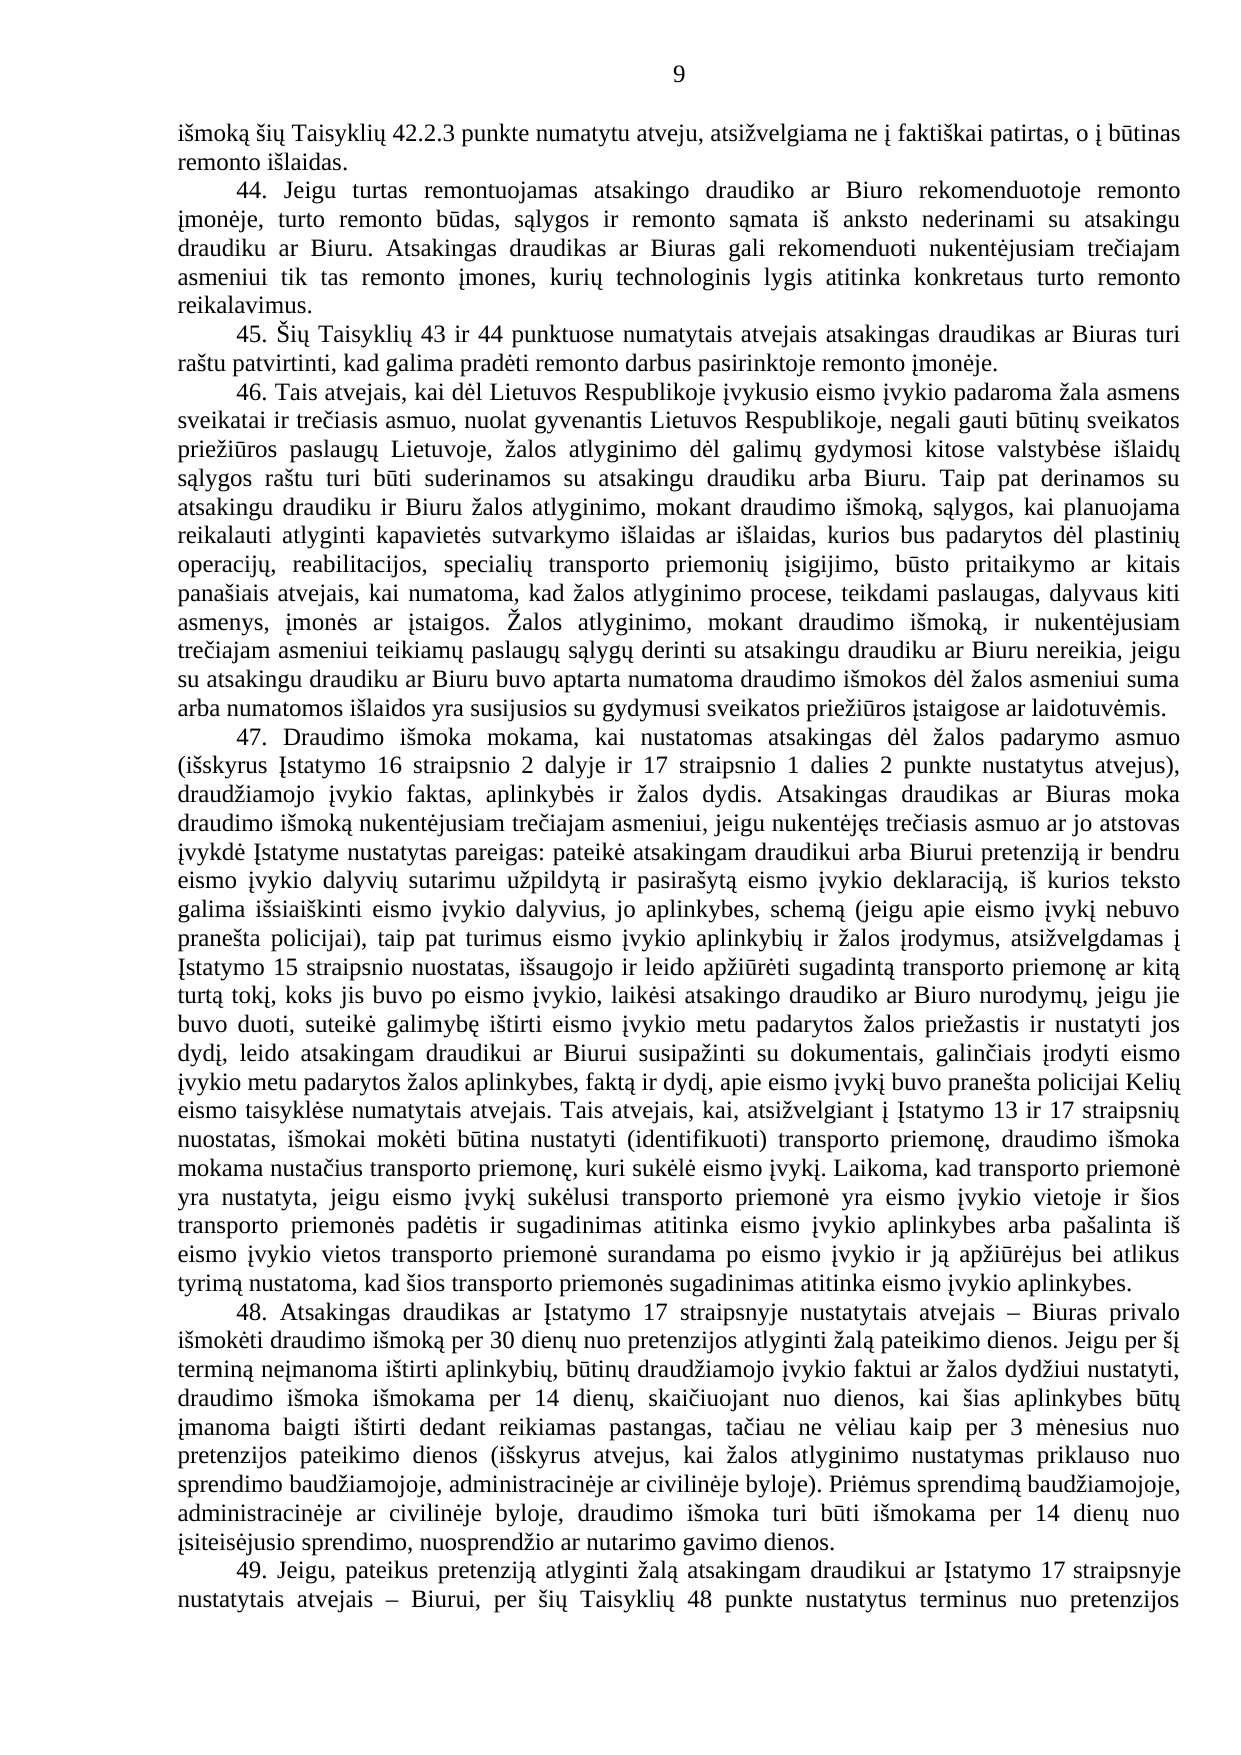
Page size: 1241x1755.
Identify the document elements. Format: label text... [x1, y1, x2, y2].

text 45. Šių Taisyklių 43 ir 44 punktuose numatytais atvejais atsakingas draudikas ar Biuras turi raštu patvirtinti, kad galima pradėti remonto darbus pasirinktoje remonto įmonėje. [177, 319, 1181, 377]
text išmoką šių Taisyklių 42.2.3 punkte numatytu atveju, atsižvelgiama ne į faktiškai patirtas, o į būtinas remonto išlaidas. [177, 118, 1181, 176]
text 49. Jeigu, pateikus pretenziją atlyginti žalą atsakingam draudikui ar Įstatymo 17 straipsnyje nustatytais atvejais – Biurui, per šių Taisyklių 48 punkte nustatytus terminus nuo pretenzijos [177, 1556, 1181, 1613]
text 48. Atsakingas draudikas ar Įstatymo 17 straipsnyje nustatytais atvejais – Biuras privalo išmokėti draudimo išmoką per 30 dienų nuo pretenzijos atlyginti žalą pateikimo dienos. Jeigu per šį terminą neįmanoma ištirti aplinkybių, būtinų draudžiamojo įvykio faktui ar žalos dydžiui nustatyti, draudimo išmoka išmokama per 14 dienų, skaičiuojant nuo dienos, kai šias aplinkybes būtų įmanoma baigti ištirti dedant reikiamas pastangas, tačiau ne vėliau kaip per 3 mėnesius nuo pretenzijos pateikimo dienos (išskyrus atvejus, kai žalos atlyginimo nustatymas priklauso nuo sprendimo baudžiamojoje, administracinėje ar civilinėje byloje). Priėmus sprendimą baudžiamojoje, administracinėje ar civilinėje byloje, draudimo išmoka turi būti išmokama per 14 dienų nuo įsiteisėjusio sprendimo, nuosprendžio ar nutarimo gavimo dienos. [177, 1297, 1181, 1556]
text 47. Draudimo išmoka mokama, kai nustatomas atsakingas dėl žalos padarymo asmuo (išskyrus Įstatymo 16 straipsnio 2 dalyje ir 17 straipsnio 1 dalies 2 punkte nustatytus atvejus), draudžiamojo įvykio faktas, aplinkybės ir žalos dydis. Atsakingas draudikas ar Biuras moka draudimo išmoką nukentėjusiam trečiajam asmeniui, jeigu nukentėjęs trečiasis asmuo ar jo atstovas įvykdė Įstatyme nustatytas pareigas: pateikė atsakingam draudikui arba Biurui pretenziją ir bendru eismo įvykio dalyvių sutarimu užpildytą ir pasirašytą eismo įvykio deklaraciją, iš kurios teksto galima išsiaiškinti eismo įvykio dalyvius, jo aplinkybes, schemą (jeigu apie eismo įvykį nebuvo pranešta policijai), taip pat turimus eismo įvykio aplinkybių ir žalos įrodymus, atsižvelgdamas į Įstatymo 15 straipsnio nuostatas, išsaugojo ir leido apžiūrėti sugadintą transporto priemonę ar kitą turtą tokį, koks jis buvo po eismo įvykio, laikėsi atsakingo draudiko ar Biuro nurodymų, jeigu jie buvo duoti, suteikė galimybę ištirti eismo įvykio metu padarytos žalos priežastis ir nustatyti jos dydį, leido atsakingam draudikui ar Biurui susipažinti su dokumentais, galinčiais įrodyti eismo įvykio metu padarytos žalos aplinkybes, faktą ir dydį, apie eismo įvykį buvo pranešta policijai Kelių eismo taisyklėse numatytais atvejais. Tais atvejais, kai, atsižvelgiant į Įstatymo 13 ir 17 straipsnių nuostatas, išmokai mokėti būtina nustatyti (identifikuoti) transporto priemonę, draudimo išmoka mokama nustačius transporto priemonę, kuri sukėlė eismo įvykį. Laikoma, kad transporto priemonė yra nustatyta, jeigu eismo įvykį sukėlusi transporto priemonė yra eismo įvykio vietoje ir šios transporto priemonės padėtis ir sugadinimas atitinka eismo įvykio aplinkybes arba pašalinta iš eismo įvykio vietos transporto priemonė surandama po eismo įvykio ir ją apžiūrėjus bei atlikus tyrimą nustatoma, kad šios transporto priemonės sugadinimas atitinka eismo įvykio aplinkybes. [177, 722, 1181, 1297]
text 46. Tais atvejais, kai dėl Lietuvos Respublikoje įvykusio eismo įvykio padaroma žala asmens sveikatai ir trečiasis asmuo, nuolat gyvenantis Lietuvos Respublikoje, negali gauti būtinų sveikatos priežiūros paslaugų Lietuvoje, žalos atlyginimo dėl galimų gydymosi kitose valstybėse išlaidų sąlygos raštu turi būti suderinamos su atsakingu draudiku arba Biuru. Taip pat derinamos su atsakingu draudiku ir Biuru žalos atlyginimo, mokant draudimo išmoką, sąlygos, kai planuojama reikalauti atlyginti kapavietės sutvarkymo išlaidas ar išlaidas, kurios bus padarytos dėl plastinių operacijų, reabilitacijos, specialių transporto priemonių įsigijimo, būsto pritaikymo ar kitais panašiais atvejais, kai numatoma, kad žalos atlyginimo procese, teikdami paslaugas, dalyvaus kiti asmenys, įmonės ar įstaigos. Žalos atlyginimo, mokant draudimo išmoką, ir nukentėjusiam trečiajam asmeniui teikiamų paslaugų sąlygų derinti su atsakingu draudiku ar Biuru nereikia, jeigu su atsakingu draudiku ar Biuru buvo aptarta numatoma draudimo išmokos dėl žalos asmeniui suma arba numatomos išlaidos yra susijusios su gydymusi sveikatos priežiūros įstaigose ar laidotuvėmis. [177, 377, 1181, 722]
text 44. Jeigu turtas remontuojamas atsakingo draudiko ar Biuro rekomenduotoje remonto įmonėje, turto remonto būdas, sąlygos ir remonto sąmata iš anksto nederinami su atsakingu draudiku ar Biuru. Atsakingas draudikas ar Biuras gali rekomenduoti nukentėjusiam trečiajam asmeniui tik tas remonto įmones, kurių technologinis lygis atitinka konkretaus turto remonto reikalavimus. [177, 176, 1181, 319]
